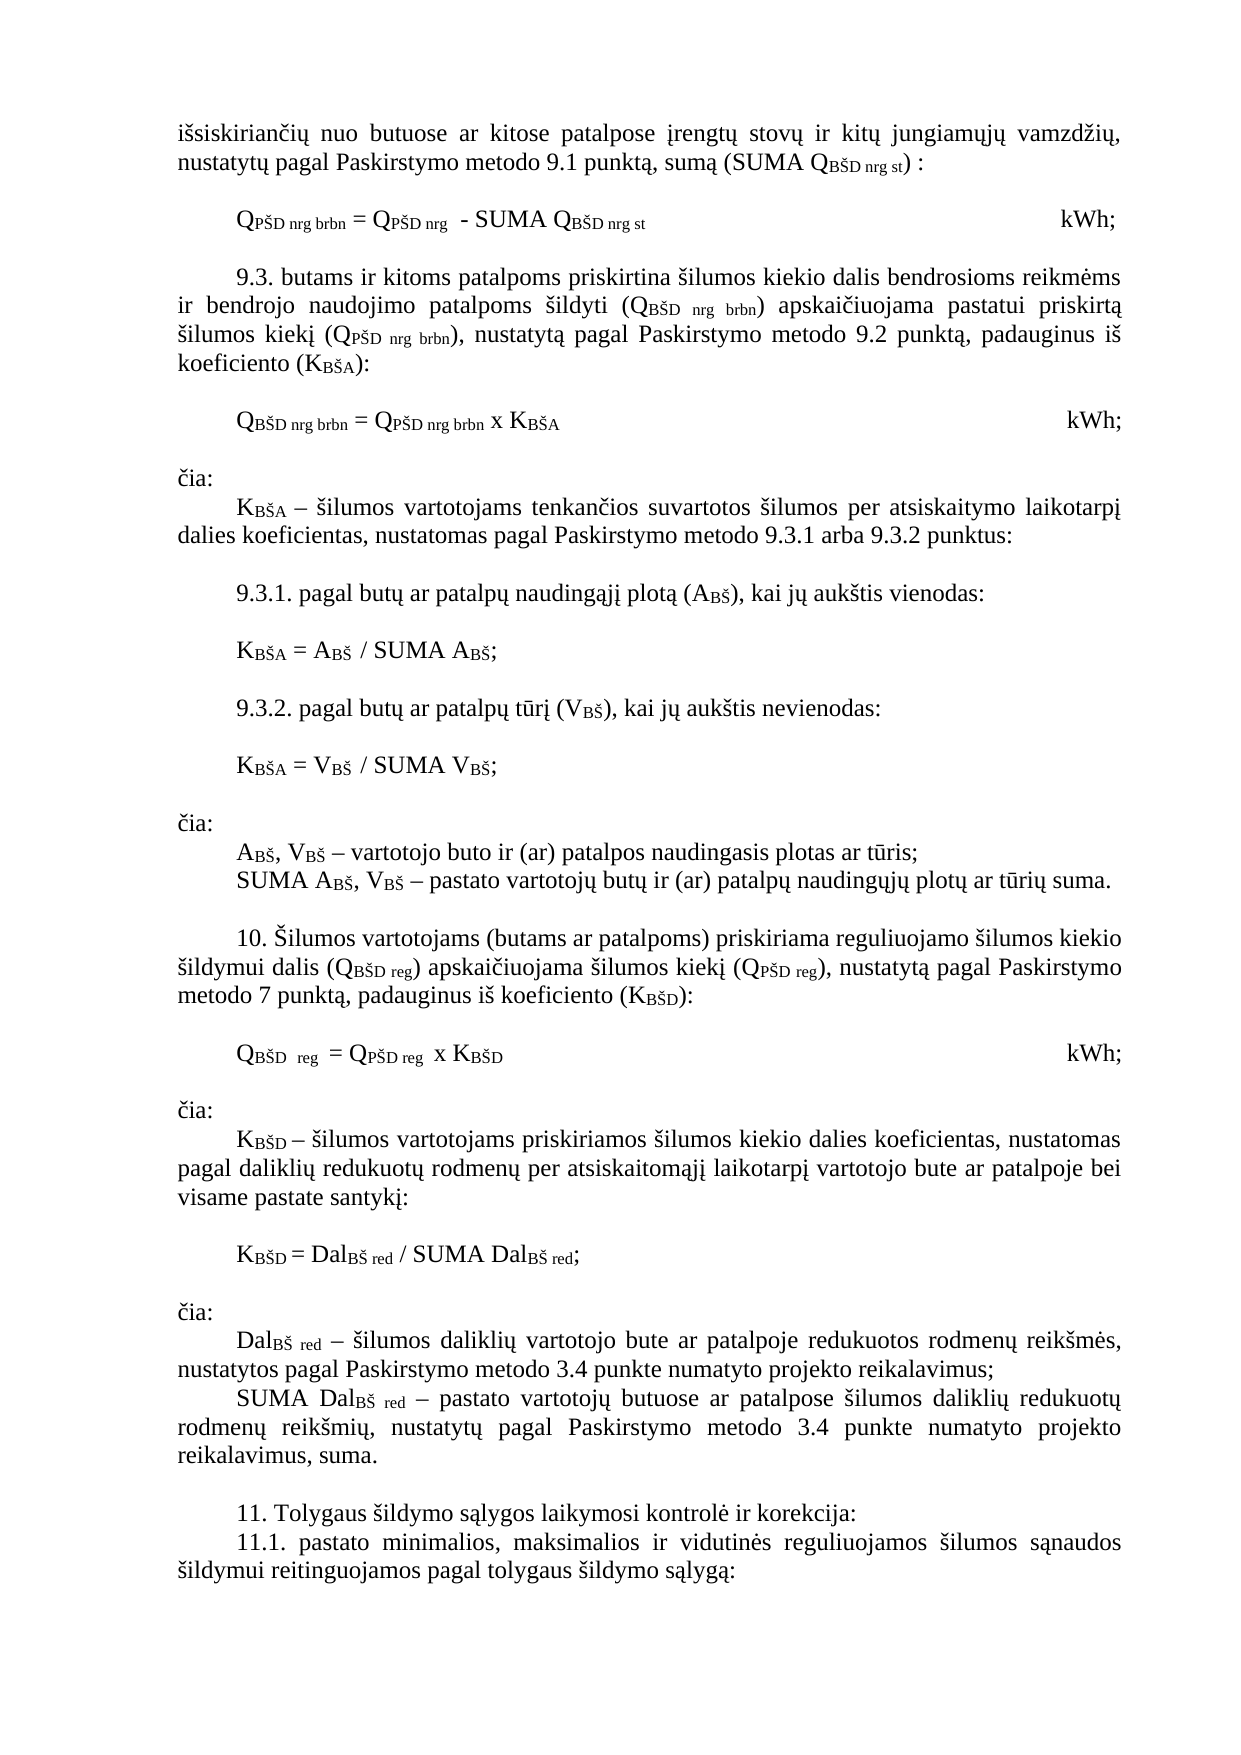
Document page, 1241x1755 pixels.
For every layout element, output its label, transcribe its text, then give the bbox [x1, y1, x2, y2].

text ABŠ, VBŠ – vartotojo buto ir (ar) patalpos naudingasis plotas ar tūris; [177, 837, 1122, 866]
text KBŠD = DalBŠ red / SUMA DalBŠ red; [236, 1239, 1122, 1268]
text QBŠD nrg brbn = QPŠD nrg brbn x KBŠA kWh; [236, 406, 1122, 434]
text SUMA DalBŠ red – pastato vartotojų butuose ar patalpose šilumos daliklių redukuotų rodmenų reikšmių, nustatytų pagal Paskirstymo metodo 3.4 punkte numatyto projekto reikalavimus, suma. [177, 1383, 1122, 1469]
text QBŠD reg = QPŠD reg x KBŠD kWh; [236, 1038, 1122, 1067]
text 11.1. pastato minimalios, maksimalios ir vidutinės reguliuojamos šilumos sąnaudos šildymui reitinguojamos pagal tolygaus šildymo sąlygą: [177, 1527, 1122, 1584]
text čia: [177, 463, 1122, 492]
text KBŠA = ABŠ / SUMA ABŠ; [236, 636, 1122, 664]
text KBŠA = VBŠ / SUMA VBŠ; [236, 751, 1122, 779]
text 10. Šilumos vartotojams (butams ar patalpoms) priskiriama reguliuojamo šilumos kiekio šildymui dalis (QBŠD reg) apskaičiuojama šilumos kiekį (QPŠD reg), nustatytą pagal Paskirstymo metodo 7 punktą, padauginus iš koeficiento (KBŠD): [177, 923, 1122, 1009]
text išsiskiriančių nuo butuose ar kitose patalpose įrengtų stovų ir kitų jungiamųjų vamzdžių, nustatytų pagal Paskirstymo metodo 9.1 punktą, sumą (SUMA QBŠD nrg st) : [177, 118, 1122, 176]
text 9.3.1. pagal butų ar patalpų naudingąjį plotą (ABŠ), kai jų aukštis vienodas: [177, 578, 1122, 607]
text čia: [177, 1297, 1122, 1326]
text DalBŠ red – šilumos daliklių vartotojo bute ar patalpoje redukuotos rodmenų reikšmės, nustatytos pagal Paskirstymo metodo 3.4 punkte numatyto projekto reikalavimus; [177, 1326, 1122, 1383]
text SUMA ABŠ, VBŠ – pastato vartotojų butų ir (ar) patalpų naudingųjų plotų ar tūrių suma. [177, 866, 1122, 894]
text čia: [177, 1096, 1122, 1124]
text KBŠD – šilumos vartotojams priskiriamos šilumos kiekio dalies koeficientas, nustatomas pagal daliklių redukuotų rodmenų per atsiskaitomąjį laikotarpį vartotojo bute ar patalpoje bei visame pastate santykį: [177, 1124, 1122, 1211]
text QPŠD nrg brbn = QPŠD nrg - SUMA QBŠD nrg st kWh; [236, 204, 1122, 233]
text čia: [177, 808, 1122, 837]
text 9.3.2. pagal butų ar patalpų tūrį (VBŠ), kai jų aukštis nevienodas: [177, 693, 1122, 722]
text 11. Tolygaus šildymo sąlygos laikymosi kontrolė ir korekcija: [177, 1498, 1122, 1527]
text 9.3. butams ir kitoms patalpoms priskirtina šilumos kiekio dalis bendrosioms reikmėms ir bendrojo naudojimo patalpoms šildyti (QBŠD nrg brbn) apskaičiuojama pastatui priskirtą šilumos kiekį (QPŠD nrg brbn), nustatytą pagal Paskirstymo metodo 9.2 punktą, padauginus iš koeficiento (KBŠA): [177, 262, 1122, 377]
text KBŠA – šilumos vartotojams tenkančios suvartotos šilumos per atsiskaitymo laikotarpį dalies koeficientas, nustatomas pagal Paskirstymo metodo 9.3.1 arba 9.3.2 punktus: [177, 492, 1122, 549]
